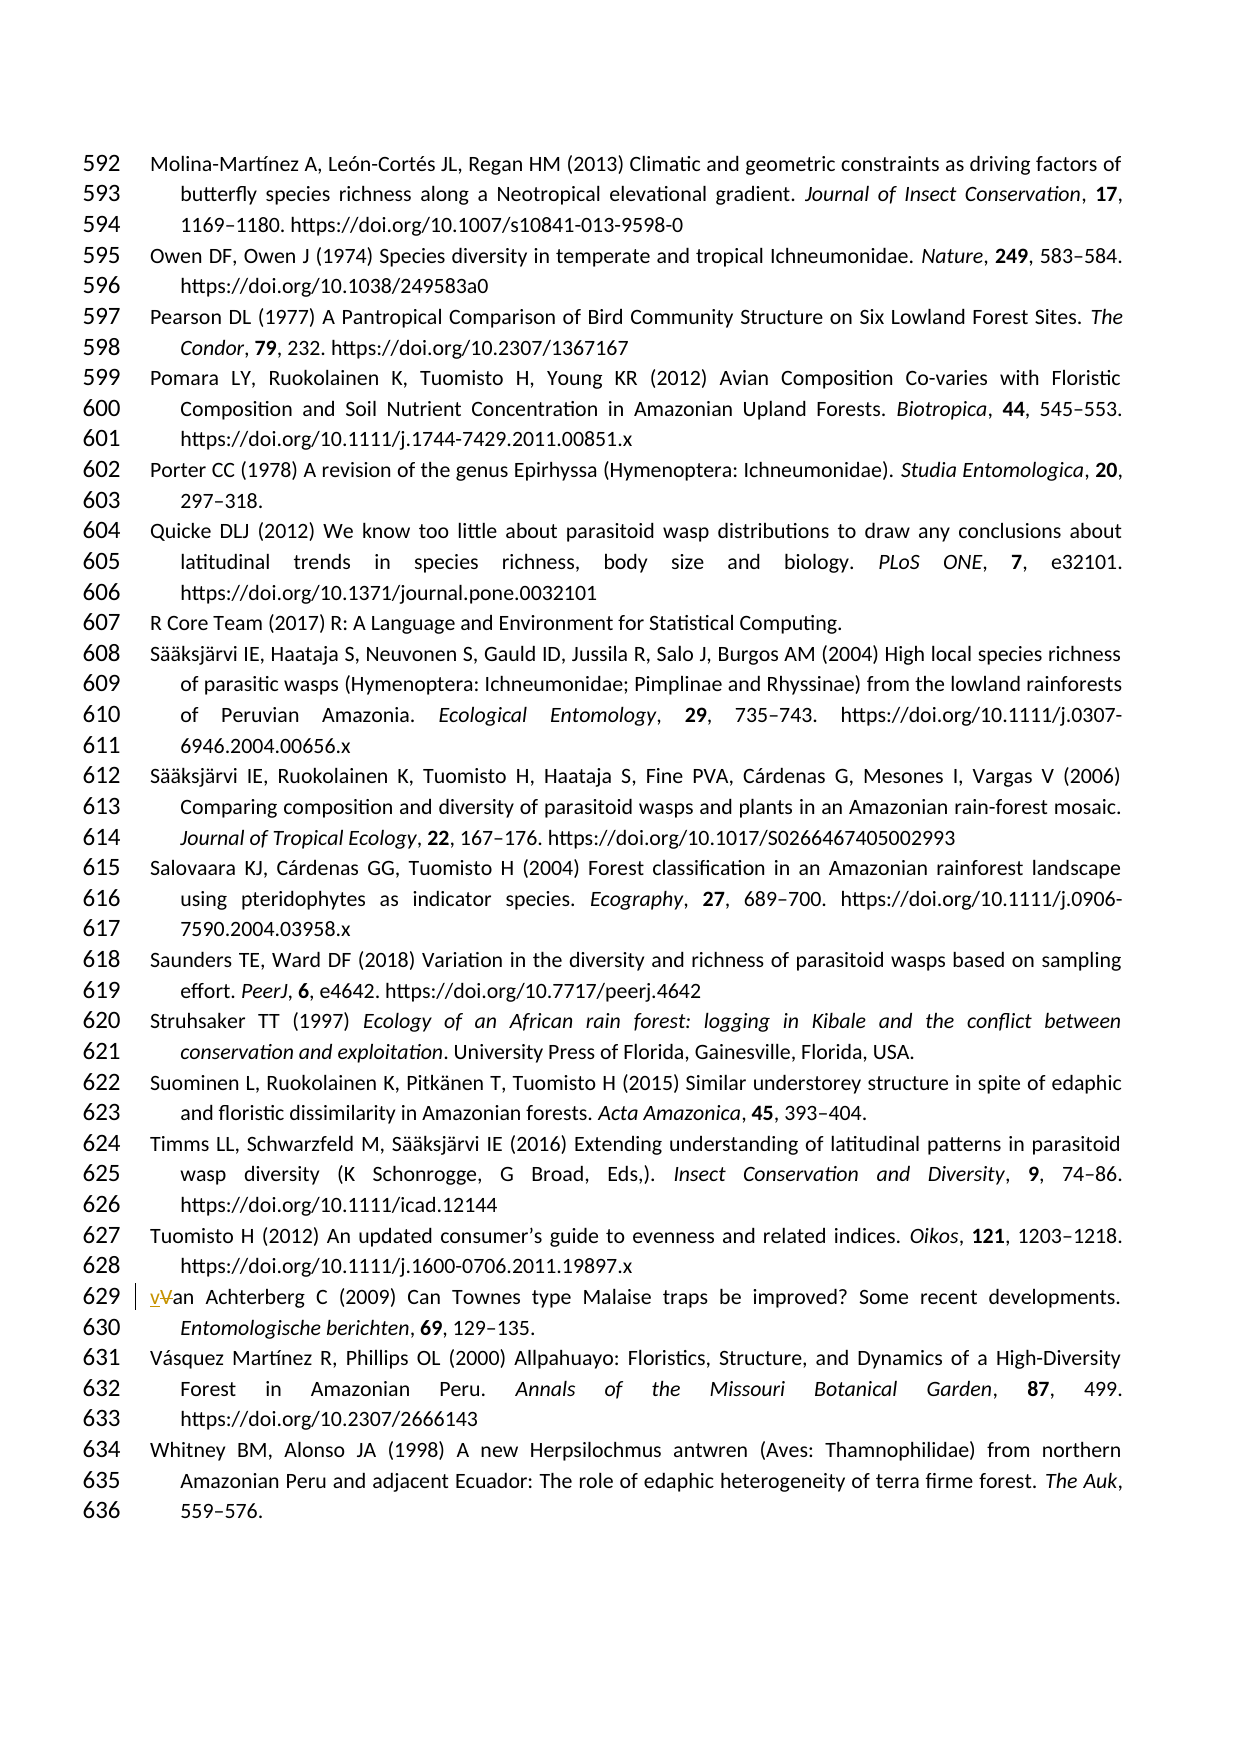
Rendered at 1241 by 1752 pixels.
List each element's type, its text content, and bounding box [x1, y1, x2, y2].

text Porter CC (1978) A revision of the genus Epirhyssa (Hymenoptera: Ichneumonidae). Studia Entomologica, 20, 297–318. [150, 456, 1123, 513]
text Quicke DLJ (2012) We know too little about parasitoid wasp distributions to draw any conclusions about latitudinal trends in species richness, body size and biology. PLoS ONE, 7, e32101. https://doi.org/10.1371/journal.pone.0032101 [150, 517, 1123, 605]
text Suominen L, Ruokolainen K, Pitkänen T, Tuomisto H (2015) Similar understorey structure in spite of edaphic and floristic dissimilarity in Amazonian forests. Acta Amazonica, 45, 393–404. [150, 1069, 1123, 1126]
text Sääksjärvi IE, Haataja S, Neuvonen S, Gauld ID, Jussila R, Salo J, Burgos AM (2004) High local species richness of parasitic wasps (Hymenoptera: Ichneumonidae; Pimplinae and Rhyssinae) from the lowland rainforests of Peruvian Amazonia. Ecological Entomology, 29, 735–743. https://doi.org/10.1111/j.0307-6946.2004.00656.x [150, 640, 1123, 758]
text Salovaara KJ, Cárdenas GG, Tuomisto H (2004) Forest classification in an Amazonian rainforest landscape using pteridophytes as indicator species. Ecography, 27, 689–700. https://doi.org/10.1111/j.0906-7590.2004.03958.x [150, 854, 1123, 942]
text Whitney BM, Alonso JA (1998) A new Herpsilochmus antwren (Aves: Thamnophilidae) from northern Amazonian Peru and adjacent Ecuador: The role of edaphic heterogeneity of terra firme forest. The Auk, 559–576. [150, 1436, 1123, 1524]
text Vásquez Martínez R, Phillips OL (2000) Allpahuayo: Floristics, Structure, and Dynamics of a High-Diversity Forest in Amazonian Peru. Annals of the Missouri Botanical Garden, 87, 499. https://doi.org/10.2307/2666143 [150, 1344, 1123, 1432]
text Owen DF, Owen J (1974) Species diversity in temperate and tropical Ichneumonidae. Nature, 249, 583–584. https://doi.org/10.1038/249583a0 [150, 242, 1123, 299]
text van Achterberg C (2009) Can Townes type Malaise traps be improved? Some recent developments. Entomologische berichten, 69, 129–135. [150, 1283, 1123, 1340]
text Saunders TE, Ward DF (2018) Variation in the diversity and richness of parasitoid wasps based on sampling effort. PeerJ, 6, e4642. https://doi.org/10.7717/peerj.4642 [150, 946, 1123, 1003]
text Tuomisto H (2012) An updated consumer’s guide to evenness and related indices. Oikos, 121, 1203–1218. https://doi.org/10.1111/j.1600-0706.2011.19897.x [150, 1222, 1123, 1279]
text Molina-Martínez A, León-Cortés JL, Regan HM (2013) Climatic and geometric constraints as driving factors of butterfly species richness along a Neotropical elevational gradient. Journal of Insect Conservation, 17, 1169–1180. https://doi.org/10.1007/s10841-013-9598-0 [150, 150, 1123, 238]
text Pearson DL (1977) A Pantropical Comparison of Bird Community Structure on Six Lowland Forest Sites. The Condor, 79, 232. https://doi.org/10.2307/1367167 [150, 303, 1123, 360]
text Pomara LY, Ruokolainen K, Tuomisto H, Young KR (2012) Avian Composition Co-varies with Floristic Composition and Soil Nutrient Concentration in Amazonian Upland Forests. Biotropica, 44, 545–553. https://doi.org/10.1111/j.1744-7429.2011.00851.x [150, 364, 1123, 452]
text Struhsaker TT (1997) Ecology of an African rain forest: logging in Kibale and the conflict between conservation and exploitation. University Press of Florida, Gainesville, Florida, USA. [150, 1007, 1123, 1065]
text Sääksjärvi IE, Ruokolainen K, Tuomisto H, Haataja S, Fine PVA, Cárdenas G, Mesones I, Vargas V (2006) Comparing composition and diversity of parasitoid wasps and plants in an Amazonian rain-forest mosaic. Journal of Tropical Ecology, 22, 167–176. https://doi.org/10.1017/S0266467405002993 [150, 762, 1123, 850]
text Timms LL, Schwarzfeld M, Sääksjärvi IE (2016) Extending understanding of latitudinal patterns in parasitoid wasp diversity (K Schonrogge, G Broad, Eds,). Insect Conservation and Diversity, 9, 74–86. https://doi.org/10.1111/icad.12144 [150, 1130, 1123, 1218]
text R Core Team (2017) R: A Language and Environment for Statistical Computing. [150, 609, 1123, 636]
